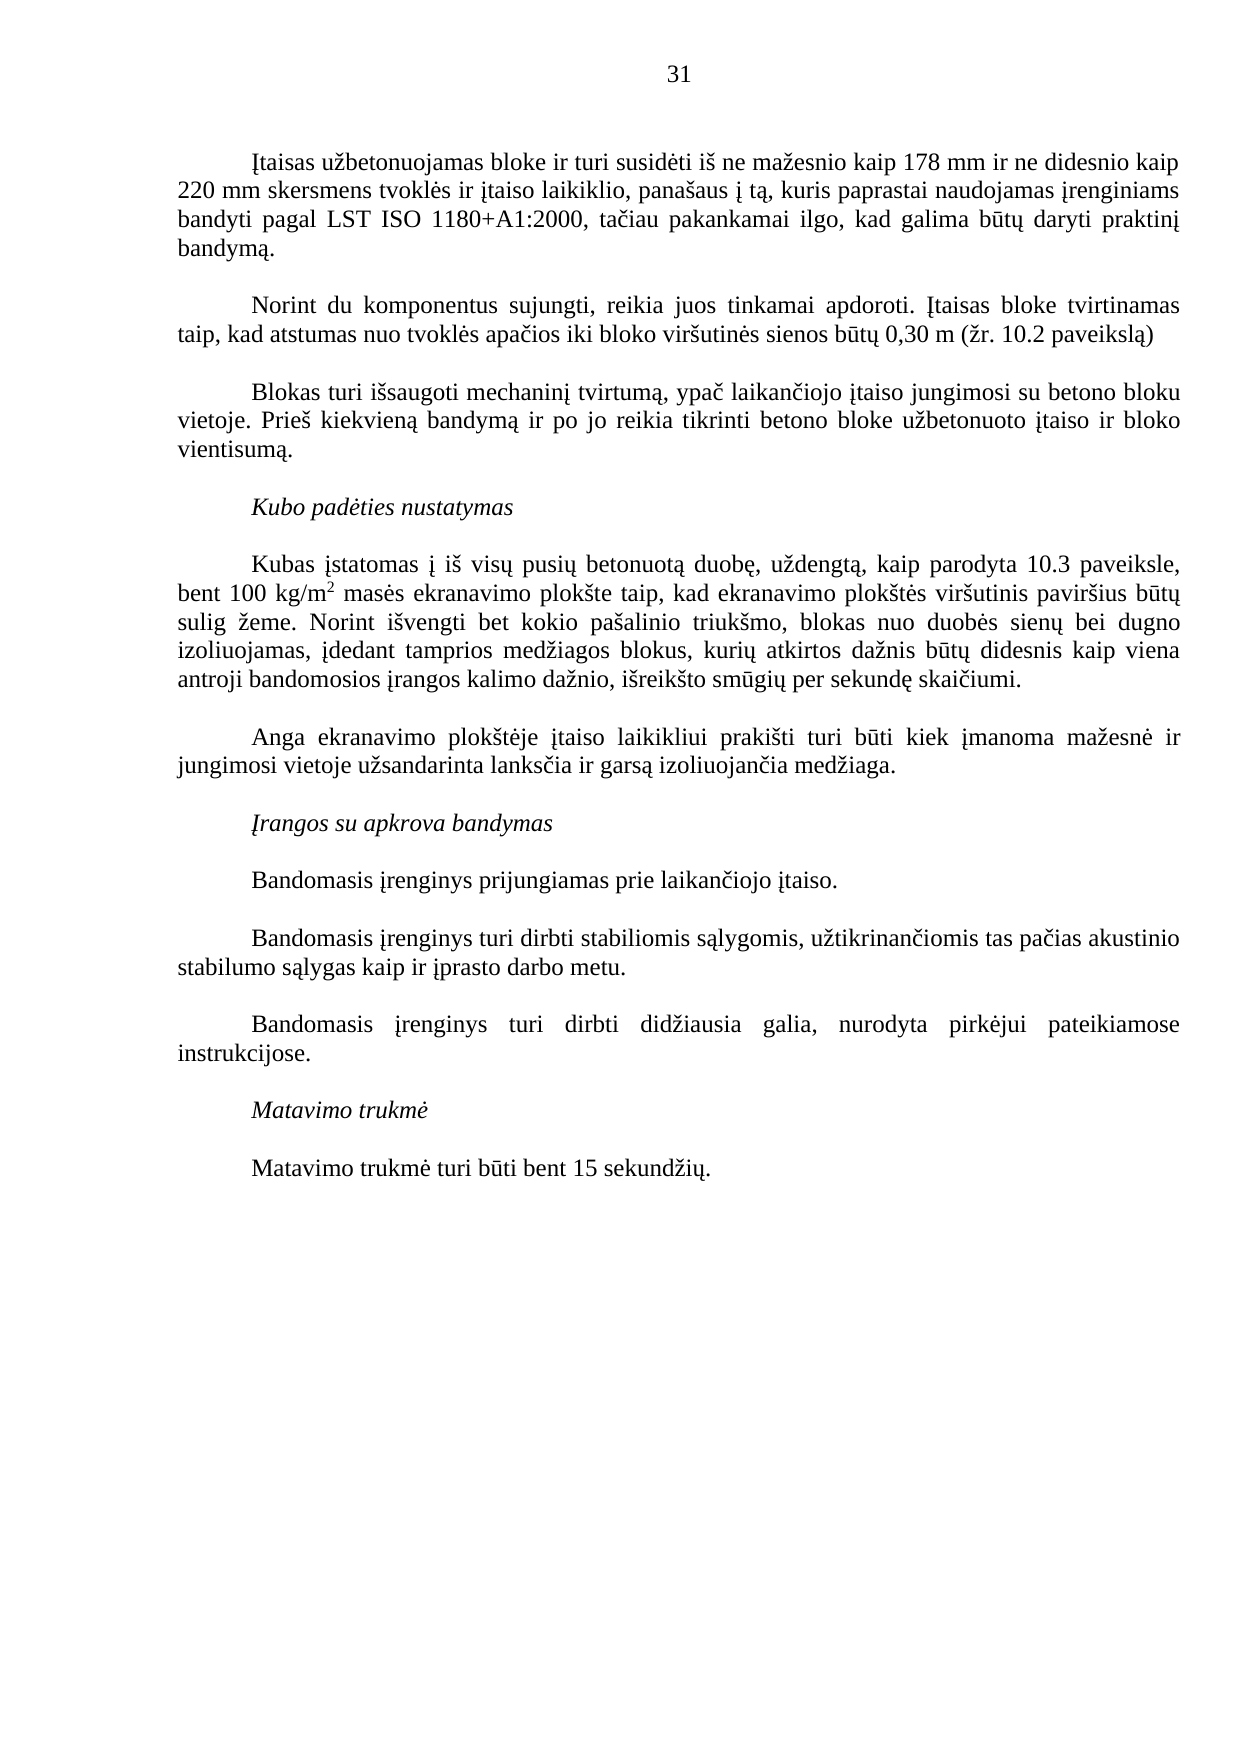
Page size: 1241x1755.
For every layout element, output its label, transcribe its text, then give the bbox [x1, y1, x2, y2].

text Blokas turi išsaugoti mechaninį tvirtumą, ypač laikančiojo įtaiso jungimosi su betono bloku vietoje. Prieš kiekvieną bandymą ir po jo reikia tikrinti betono bloke užbetonuoto įtaiso ir bloko vientisumą. [177, 377, 1181, 463]
text Įtaisas užbetonuojamas bloke ir turi susidėti iš ne mažesnio kaip 178 mm ir ne didesnio kaip 220 mm skersmens tvoklės ir įtaiso laikiklio, panašaus į tą, kuris paprastai naudojamas įrenginiams bandyti pagal LST ISO 1180+A1:2000, tačiau pakankamai ilgo, kad galima būtų daryti praktinį bandymą. [177, 147, 1181, 262]
text Matavimo trukmė [177, 1096, 1181, 1124]
text Norint du komponentus sujungti, reikia juos tinkamai apdoroti. Įtaisas bloke tvirtinamas taip, kad atstumas nuo tvoklės apačios iki bloko viršutinės sienos būtų 0,30 m (žr. 10.2 paveikslą) [177, 291, 1181, 348]
text Bandomasis įrenginys turi dirbti stabiliomis sąlygomis, užtikrinančiomis tas pačias akustinio stabilumo sąlygas kaip ir įprasto darbo metu. [177, 923, 1181, 981]
text Bandomasis įrenginys prijungiamas prie laikančiojo įtaiso. [177, 866, 1181, 894]
text Įrangos su apkrova bandymas [177, 808, 1181, 837]
text Bandomasis įrenginys turi dirbti didžiausia galia, nurodyta pirkėjui pateikiamose instrukcijose. [177, 1009, 1181, 1067]
text Kubo padėties nustatymas [177, 492, 1181, 521]
text Kubas įstatomas į iš visų pusių betonuotą duobę, uždengtą, kaip parodyta 10.3 paveiksle, bent 100 kg/m2 masės ekranavimo plokšte taip, kad ekranavimo plokštės viršutinis paviršius būtų sulig žeme. Norint išvengti bet kokio pašalinio triukšmo, blokas nuo duobės sienų bei dugno izoliuojamas, įdedant tamprios medžiagos blokus, kurių atkirtos dažnis būtų didesnis kaip viena antroji bandomosios įrangos kalimo dažnio, išreikšto smūgių per sekundę skaičiumi. [177, 549, 1181, 693]
text Matavimo trukmė turi būti bent 15 sekundžių. [177, 1153, 1181, 1182]
text Anga ekranavimo plokštėje įtaiso laikikliui prakišti turi būti kiek įmanoma mažesnė ir jungimosi vietoje užsandarinta lanksčia ir garsą izoliuojančia medžiaga. [177, 722, 1181, 779]
